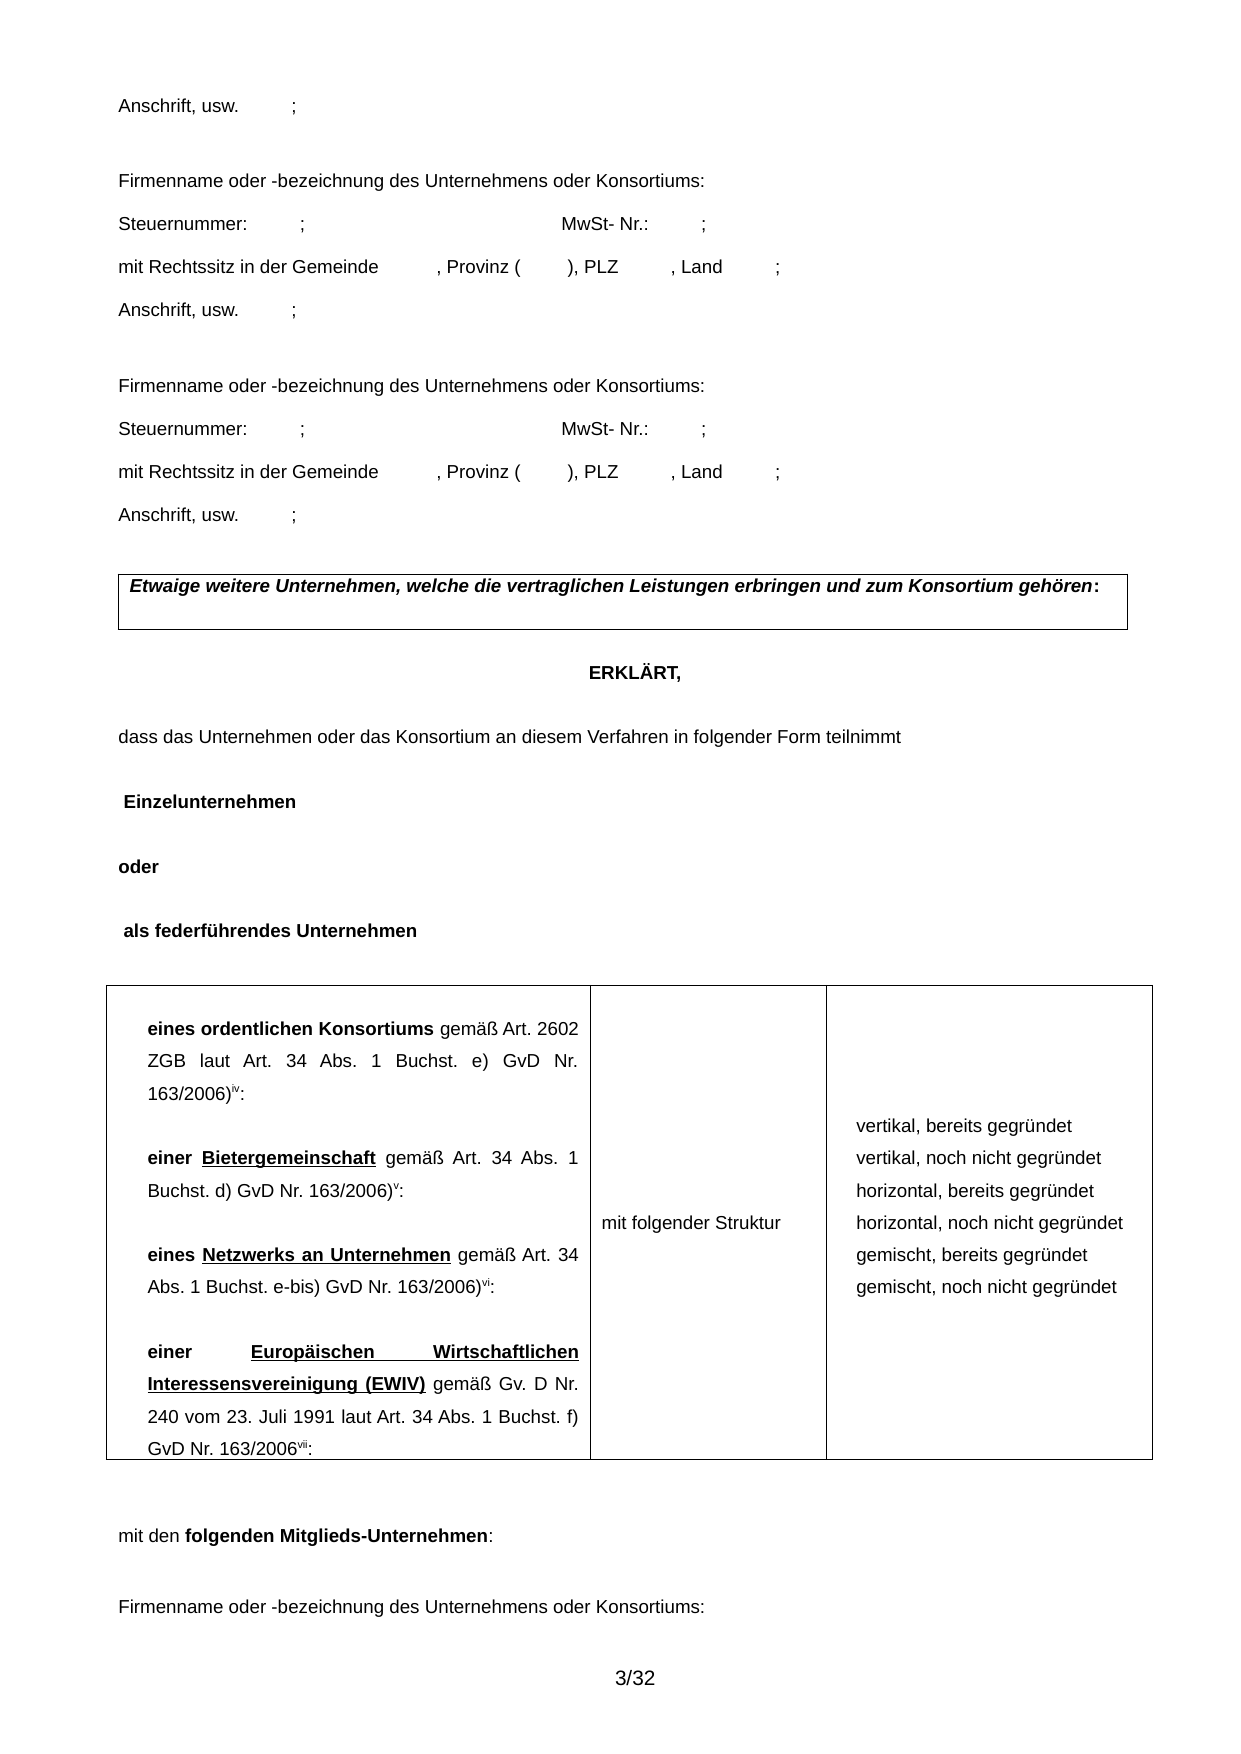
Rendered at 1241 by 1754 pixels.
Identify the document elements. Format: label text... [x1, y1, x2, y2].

table_header Etwaige weitere Unternehmen, welche die vertraglichen Leistungen erbringen und zum Konsortium gehören: [119, 575, 1127, 628]
text mit Rechtssitz in der Gemeinde , Provinz ( ), PLZ , Land ; [118, 250, 1152, 279]
text Firmenname oder -bezeichnung des Unternehmens oder Konsortiums: [118, 1589, 1152, 1618]
text Anschrift, usw. ; [118, 293, 1152, 322]
text Einzelunternehmen [118, 791, 1152, 812]
text Firmenname oder -bezeichnung des Unternehmens oder Konsortiums: [118, 164, 1152, 193]
text Firmenname oder -bezeichnung des Unternehmens oder Konsortiums: [118, 369, 1152, 397]
text mit den folgenden Mitglieds-Unternehmen: [118, 1525, 1152, 1547]
text mit Rechtssitz in der Gemeinde , Provinz ( ), PLZ , Land ; [118, 455, 1152, 484]
table_header vertikal, bereits gegründet vertikal, noch nicht gegründet horizontal, bereits gegründet horizontal, noch nicht gegründet gemischt, bereits gegründet gemischt, noch nicht gegründet [827, 986, 1152, 1459]
table_header eines ordentlichen Konsortiums gemäß Art. 2602 ZGB laut Art. 34 Abs. 1 Buchst. e) GvD Nr. 163/2006): einer Bietergemeinschaft gemäß Art. 34 Abs. 1 Buchst. d) GvD Nr. 163/2006): eines Netzwerks an Unternehmen gemäß Art. 34 Abs. 1 Buchst. e-bis) GvD Nr. 163/2006): einer Europäischen Wirtschaftlichen Interessensvereinigung (EWIV) gemäß Gv. D Nr. 240 vom 23. Juli 1991 laut Art. 34 Abs. 1 Buchst. f) GvD Nr. 163/2006: [107, 986, 590, 1459]
text oder [118, 856, 1152, 877]
text dass das Unternehmen oder das Konsortium an diesem Verfahren in folgender Form teilnimmt [118, 726, 1152, 748]
text Anschrift, usw. ; [118, 88, 1152, 117]
text ERKLÄRT, [118, 662, 1152, 683]
text als federführendes Unternehmen [118, 920, 1152, 942]
text Steuernummer: ; MwSt- Nr.: ; [118, 207, 1152, 236]
text Steuernummer: ; MwSt- Nr.: ; [118, 412, 1152, 441]
table_header mit folgender Struktur [591, 986, 826, 1459]
text Anschrift, usw. ; [118, 498, 1152, 527]
